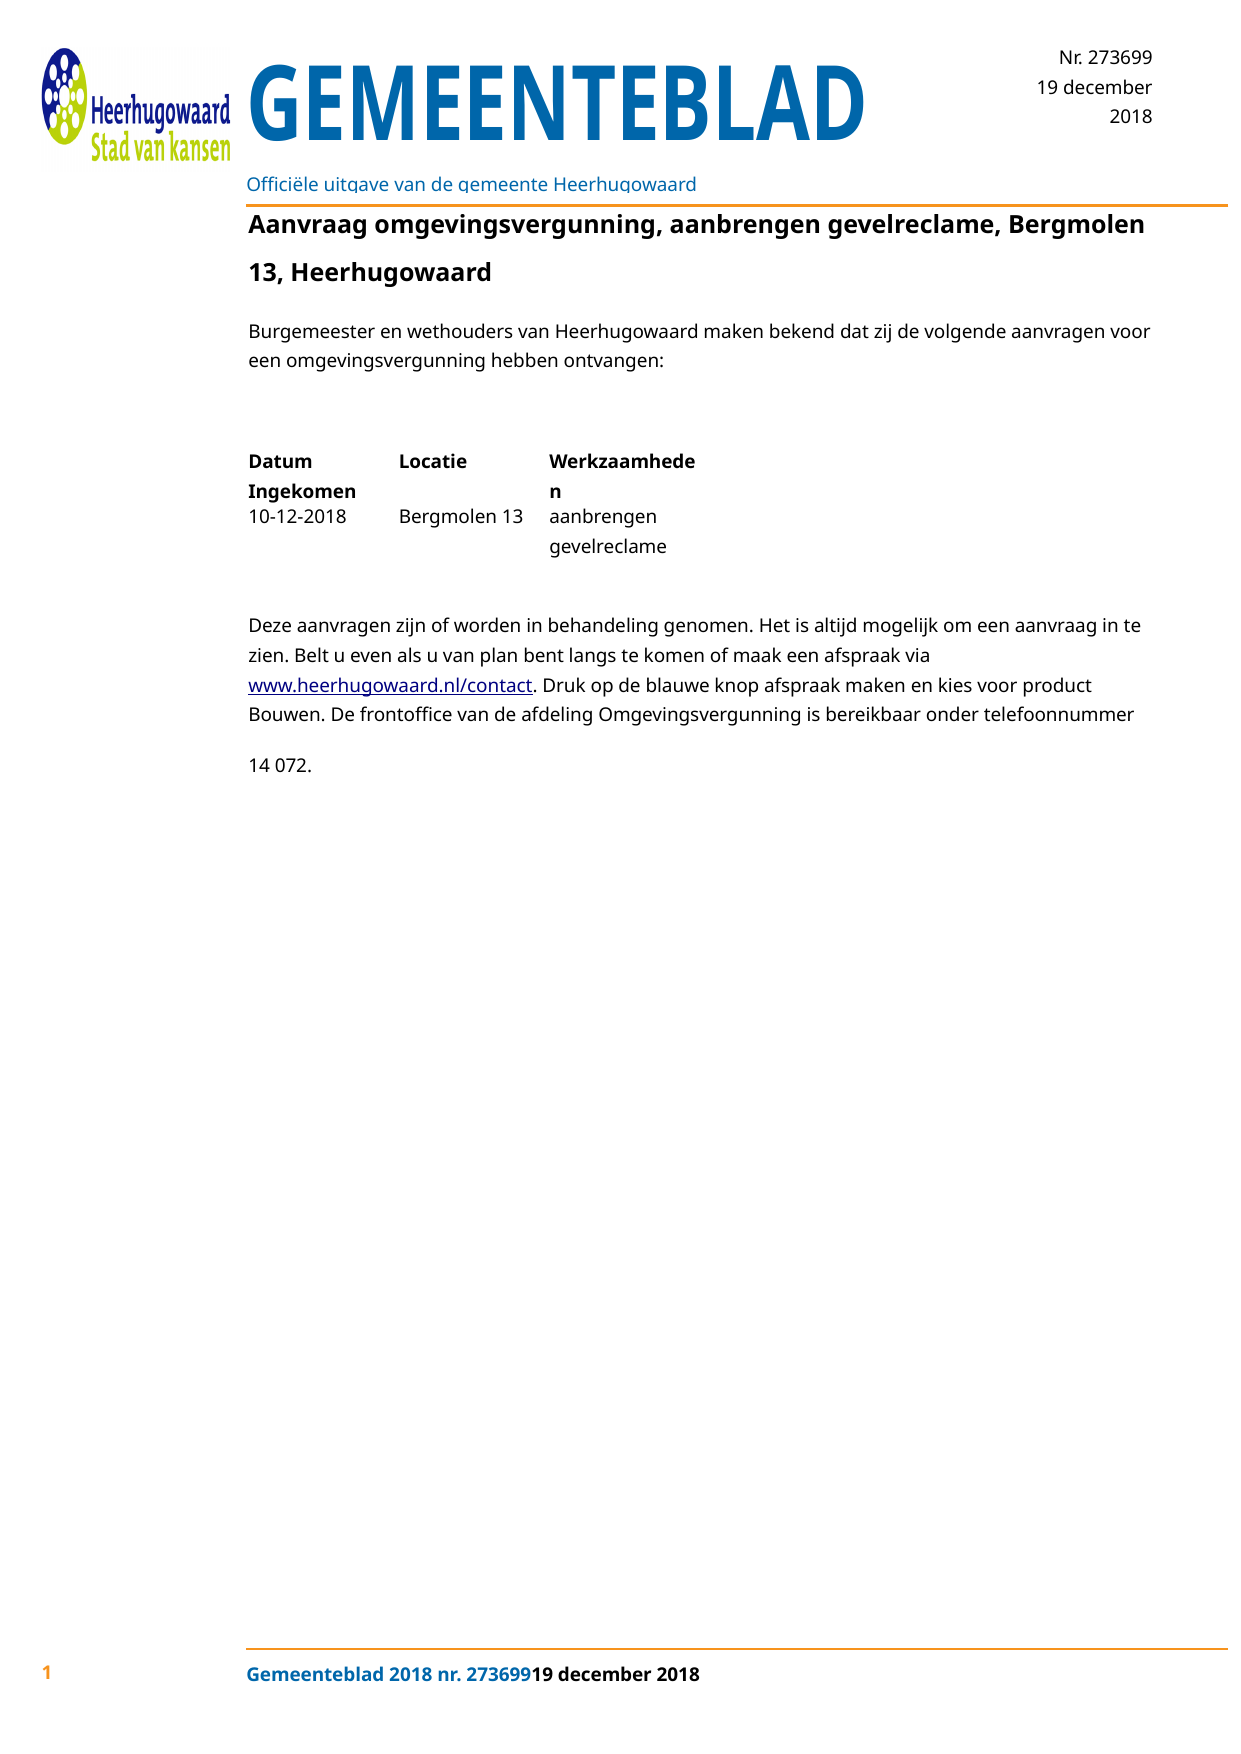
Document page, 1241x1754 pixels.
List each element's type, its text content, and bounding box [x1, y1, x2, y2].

text 14 072. [248, 752, 1152, 778]
table_cell 10-12-2018 [248, 504, 398, 559]
table_header Werkzaamheden [549, 449, 700, 504]
table_header Locatie [399, 449, 549, 504]
table_cell aanbrengen gevelreclame [549, 504, 700, 559]
table_header Datum Ingekomen [248, 449, 398, 504]
text Deze aanvragen zijn of worden in behandeling genomen. Het is altijd mogelijk om een aanvraag in te zien. Belt u even als u van plan bent langs te komen of maak een afspraak via www.heerhugowaard.nl/contact. Druk op de blauwe knop afspraak maken en kies voor product Bouwen. De frontoffice van de afdeling Omgevingsvergunning is bereikbaar onder telefoonnummer [248, 613, 1152, 727]
picture [41, 47, 231, 172]
text Burgemeester en wethouders van Heerhugowaard maken bekend dat zij de volgende aanvragen voor een omgevingsvergunning hebben ontvangen: [248, 318, 1152, 373]
table_cell Bergmolen 13 [399, 504, 549, 559]
text Aanvraag omgevingsvergunning, aanbrengen gevelreclame, Bergmolen 13, Heerhugowaard [248, 207, 1152, 288]
